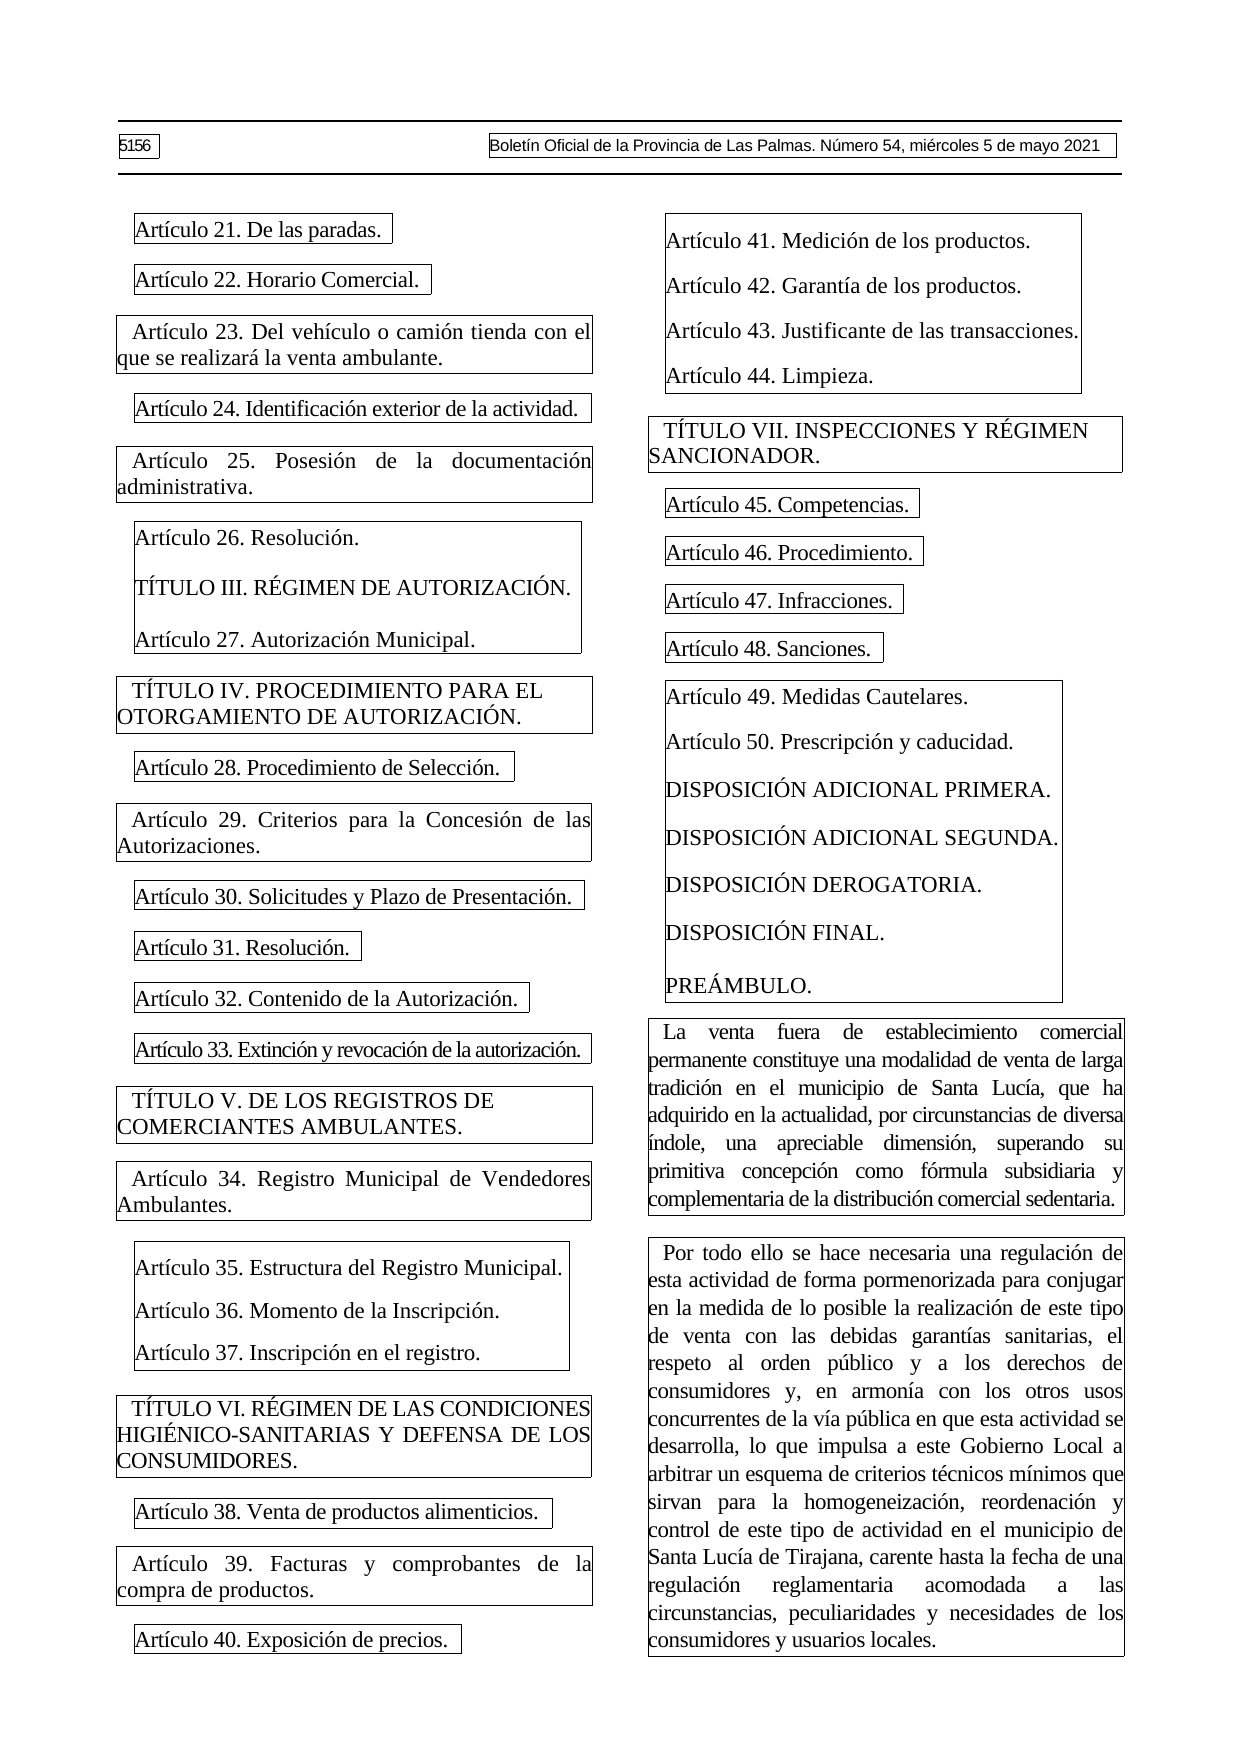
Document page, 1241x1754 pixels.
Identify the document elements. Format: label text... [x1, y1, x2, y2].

text Artículo 47. Infracciones. [666, 588, 903, 613]
text Artículo 49. Medidas Cautelares. [666, 684, 1062, 710]
text Artículo 32. Contenido de la Autorización. [135, 987, 529, 1011]
text Artículo 50. Prescripción y caducidad. DISPOSICIÓN ADICIONAL PRIMERA. DISPOSICIÓN ADICIONAL SEGUNDA. DISPOSICIÓN DEROGATORIA. DISPOSICIÓN FINAL. [666, 711, 1062, 950]
text Artículo 25. Posesión de la documentación administrativa. [117, 447, 592, 499]
text Artículo 28. Procedimiento de Selección. [135, 756, 514, 780]
text Artículo 24. Identificación exterior de la actividad. [135, 397, 591, 422]
text TÍTULO VI. RÉGIMEN DE LAS CONDICIONES HIGIÉNICO-SANITARIAS Y DEFENSA DE LOS CONSUMIDORES. [117, 1396, 591, 1474]
text Artículo 31. Resolución. [135, 935, 361, 960]
text Artículo 30. Solicitudes y Plazo de Presentación. [135, 884, 584, 909]
text 5156 [120, 136, 159, 155]
text Artículo 48. Sanciones. [666, 636, 883, 662]
text Artículo 29. Criterios para la Concesión de las Autorizaciones. [117, 806, 591, 858]
text Artículo 35. Estructura del Registro Municipal. Artículo 36. Momento de la Inscripción. Artículo 37. Inscripción en el registro. [135, 1242, 569, 1369]
text Artículo 34. Registro Municipal de Vendedores Ambulantes. [117, 1166, 591, 1217]
text La venta fuera de establecimiento comercial permanente constituye una modalidad de venta de larga tradición en el municipio de Santa Lucía, que ha adquirido en la actualidad, por circunstancias de diversa índole, una apreciable dimensión, superando su primitiva concepción como fórmula subsidiaria y complementaria de la distribución comercial sedentaria. [649, 1019, 1124, 1212]
text Boletín Oficial de la Provincia de Las Palmas. Número 54, miércoles 5 de mayo 2021 [490, 136, 1116, 155]
text Artículo 39. Facturas y comprobantes de la compra de productos. [117, 1551, 592, 1602]
text TÍTULO V. DE LOS REGISTROS DE COMERCIANTES AMBULANTES. [117, 1087, 592, 1139]
text Artículo 27. Autorización Municipal. [135, 628, 581, 653]
text PREÁMBULO. [666, 973, 1062, 999]
text TÍTULO VII. INSPECCIONES Y RÉGIMEN SANCIONADOR. [649, 418, 1122, 469]
text Por todo ello se hace necesaria una regulación de esta actividad de forma pormenorizada para conjugar en la medida de lo posible la realización de este tipo de venta con las debidas garantías sanitarias, el respeto al orden público y a los derechos de consumidores y, en armonía con los otros usos concurrentes de la vía pública en que esta actividad se desarrolla, lo que impulsa a este Gobierno Local a arbitrar un esquema de criterios técnicos mínimos que sirvan para la homogeneización, reordenación y control de este tipo de actividad en el municipio de Santa Lucía de Tirajana, carente hasta la fecha de una regulación reglamentaria acomodada a las circunstancias, peculiaridades y necesidades de los consumidores y usuarios locales. [649, 1238, 1124, 1653]
text Artículo 21. De las paradas. [135, 217, 392, 243]
text Artículo 38. Venta de productos alimenticios. [135, 1499, 552, 1525]
text Artículo 22. Horario Comercial. [135, 268, 431, 293]
text Artículo 45. Competencias. [666, 492, 919, 517]
text Artículo 40. Exposición de precios. [135, 1628, 461, 1653]
text Artículo 33. Extinción y revocación de la autorización. [135, 1038, 591, 1062]
text Artículo 26. Resolución. [135, 525, 581, 550]
text Artículo 23. Del vehículo o camión tienda con el que se realizará la venta ambulante. [117, 319, 592, 371]
text Artículo 41. Medición de los productos. Artículo 42. Garantía de los productos. Artículo 43. Justificante de las transacciones. Artículo 44. Limpieza. [666, 214, 1081, 393]
text TÍTULO IV. PROCEDIMIENTO PARA EL OTORGAMIENTO DE AUTORIZACIÓN. [117, 677, 592, 729]
text Artículo 46. Procedimiento. [666, 540, 923, 565]
text TÍTULO III. RÉGIMEN DE AUTORIZACIÓN. [135, 575, 581, 601]
